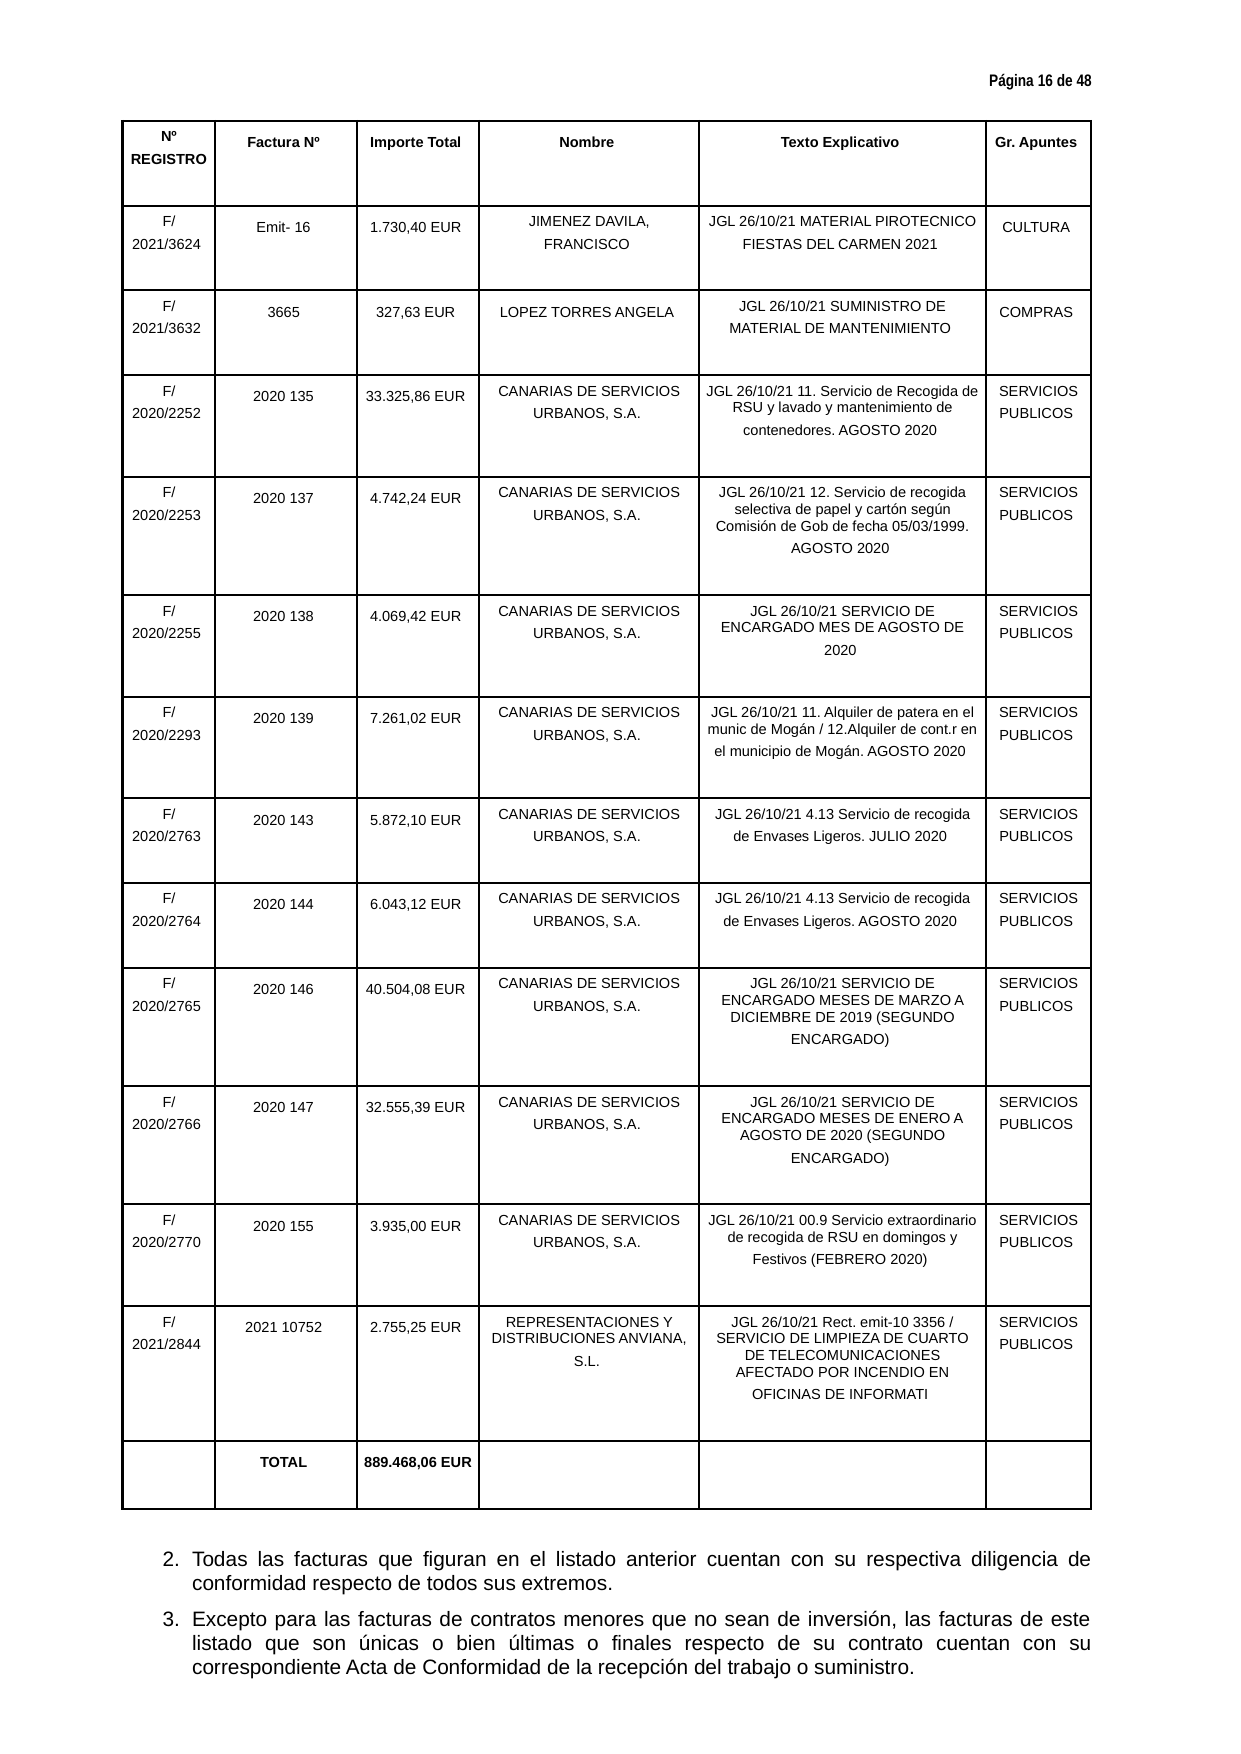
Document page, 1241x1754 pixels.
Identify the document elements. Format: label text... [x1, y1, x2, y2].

table_cell Emit- 16 [216, 207, 356, 289]
table_cell 2020 147 [216, 1087, 356, 1203]
table_header Factura Nº [216, 122, 356, 204]
table_cell CANARIAS DE SERVICIOS URBANOS, S.A. [480, 799, 698, 882]
table_cell 2020 143 [216, 799, 356, 882]
table_cell JGL 26/10/21 11. Servicio de Recogida de RSU y lavado y mantenimiento de contenedores. AGOSTO 2020 [700, 376, 985, 476]
table_cell 889.468,06 EUR [358, 1442, 478, 1508]
table_cell CANARIAS DE SERVICIOS URBANOS, S.A. [480, 884, 698, 967]
table_cell COMPRAS [987, 291, 1090, 374]
table_cell JGL 26/10/21 SERVICIO DE ENCARGADO MESES DE ENERO A AGOSTO DE 2020 (SEGUNDO ENCARGADO) [700, 1087, 985, 1203]
table_cell JGL 26/10/21 12. Servicio de recogida selectiva de papel y cartón según Comisión de Gob de fecha 05/03/1999. AGOSTO 2020 [700, 478, 985, 594]
table_cell [987, 1442, 1090, 1508]
table_cell 1.730,40 EUR [358, 207, 478, 289]
table_cell JGL 26/10/21 SUMINISTRO DE MATERIAL DE MANTENIMIENTO [700, 291, 985, 374]
table_cell CANARIAS DE SERVICIOS URBANOS, S.A. [480, 1205, 698, 1305]
table_cell JIMENEZ DAVILA, FRANCISCO [480, 207, 698, 289]
table_cell 6.043,12 EUR [358, 884, 478, 967]
table_cell JGL 26/10/21 00.9 Servicio extraordinario de recogida de RSU en domingos y Festivos (FEBRERO 2020) [700, 1205, 985, 1305]
table_cell 2021 10752 [216, 1307, 356, 1440]
table_cell 4.069,42 EUR [358, 596, 478, 696]
table_cell CANARIAS DE SERVICIOS URBANOS, S.A. [480, 596, 698, 696]
table_cell SERVICIOS PUBLICOS [987, 969, 1090, 1085]
table_cell [480, 1442, 698, 1508]
table_cell 2.755,25 EUR [358, 1307, 478, 1440]
table_cell F/2020/2293 [124, 698, 214, 797]
table_cell [700, 1442, 985, 1508]
list Excepto para las facturas de contratos menores que no sean de inversión, las facturas de este listado que son únicas o bien últimas o finales respecto de su contrato cuentan con su correspondiente Acta de Conformidad de la recepción del trabajo o suministro. [162, 1607, 1092, 1679]
table_cell 2020 146 [216, 969, 356, 1085]
table_cell SERVICIOS PUBLICOS [987, 376, 1090, 476]
table_cell 40.504,08 EUR [358, 969, 478, 1085]
table_cell CANARIAS DE SERVICIOS URBANOS, S.A. [480, 969, 698, 1085]
table_cell SERVICIOS PUBLICOS [987, 1307, 1090, 1440]
table_cell F/2021/2844 [124, 1307, 214, 1440]
table_header Gr. Apuntes [987, 122, 1090, 204]
table_cell 4.742,24 EUR [358, 478, 478, 594]
table_cell TOTAL [216, 1442, 356, 1508]
table_cell 3665 [216, 291, 356, 374]
list Todas las facturas que figuran en el listado anterior cuentan con su respectiva diligencia de conformidad respecto de todos sus extremos. [162, 1547, 1092, 1594]
table_cell JGL 26/10/21 11. Alquiler de patera en el munic de Mogán / 12.Alquiler de cont.r en el municipio de Mogán. AGOSTO 2020 [700, 698, 985, 797]
table_cell F/2021/3624 [124, 207, 214, 289]
table_cell 2020 137 [216, 478, 356, 594]
table_cell CANARIAS DE SERVICIOS URBANOS, S.A. [480, 1087, 698, 1203]
table_cell [124, 1442, 214, 1508]
table_cell F/2020/2766 [124, 1087, 214, 1203]
table_cell SERVICIOS PUBLICOS [987, 799, 1090, 882]
table_cell CANARIAS DE SERVICIOS URBANOS, S.A. [480, 698, 698, 797]
table_cell SERVICIOS PUBLICOS [987, 478, 1090, 594]
table_cell 32.555,39 EUR [358, 1087, 478, 1203]
table_cell JGL 26/10/21 MATERIAL PIROTECNICO FIESTAS DEL CARMEN 2021 [700, 207, 985, 289]
table_cell SERVICIOS PUBLICOS [987, 1205, 1090, 1305]
table_cell 33.325,86 EUR [358, 376, 478, 476]
table_header Nº REGISTRO [124, 122, 214, 204]
table_cell 5.872,10 EUR [358, 799, 478, 882]
table_header Importe Total [358, 122, 478, 204]
table_cell 2020 135 [216, 376, 356, 476]
table_cell CANARIAS DE SERVICIOS URBANOS, S.A. [480, 478, 698, 594]
table_cell 327,63 EUR [358, 291, 478, 374]
table_cell F/2021/3632 [124, 291, 214, 374]
table_cell JGL 26/10/21 Rect. emit-10 3356 / SERVICIO DE LIMPIEZA DE CUARTO DE TELECOMUNICACIONES AFECTADO POR INCENDIO EN OFICINAS DE INFORMATI [700, 1307, 985, 1440]
table_cell JGL 26/10/21 SERVICIO DE ENCARGADO MES DE AGOSTO DE 2020 [700, 596, 985, 696]
table_header Nombre [480, 122, 698, 204]
table_cell SERVICIOS PUBLICOS [987, 596, 1090, 696]
table_cell F/2020/2255 [124, 596, 214, 696]
table_cell 7.261,02 EUR [358, 698, 478, 797]
table_header Texto Explicativo [700, 122, 985, 204]
table_cell 2020 139 [216, 698, 356, 797]
table_cell F/2020/2764 [124, 884, 214, 967]
table_cell SERVICIOS PUBLICOS [987, 698, 1090, 797]
table_cell JGL 26/10/21 SERVICIO DE ENCARGADO MESES DE MARZO A DICIEMBRE DE 2019 (SEGUNDO ENCARGADO) [700, 969, 985, 1085]
table_cell F/2020/2252 [124, 376, 214, 476]
table_cell 2020 144 [216, 884, 356, 967]
table_cell REPRESENTACIONES Y DISTRIBUCIONES ANVIANA, S.L. [480, 1307, 698, 1440]
table_cell JGL 26/10/21 4.13 Servicio de recogida de Envases Ligeros. JULIO 2020 [700, 799, 985, 882]
table_cell F/2020/2765 [124, 969, 214, 1085]
table_cell JGL 26/10/21 4.13 Servicio de recogida de Envases Ligeros. AGOSTO 2020 [700, 884, 985, 967]
table_cell CULTURA [987, 207, 1090, 289]
table_cell F/2020/2253 [124, 478, 214, 594]
table_cell CANARIAS DE SERVICIOS URBANOS, S.A. [480, 376, 698, 476]
table_cell SERVICIOS PUBLICOS [987, 1087, 1090, 1203]
table_cell 2020 155 [216, 1205, 356, 1305]
table_cell 3.935,00 EUR [358, 1205, 478, 1305]
table_cell 2020 138 [216, 596, 356, 696]
table_cell F/2020/2770 [124, 1205, 214, 1305]
table_cell SERVICIOS PUBLICOS [987, 884, 1090, 967]
table_cell F/2020/2763 [124, 799, 214, 882]
table_cell LOPEZ TORRES ANGELA [480, 291, 698, 374]
